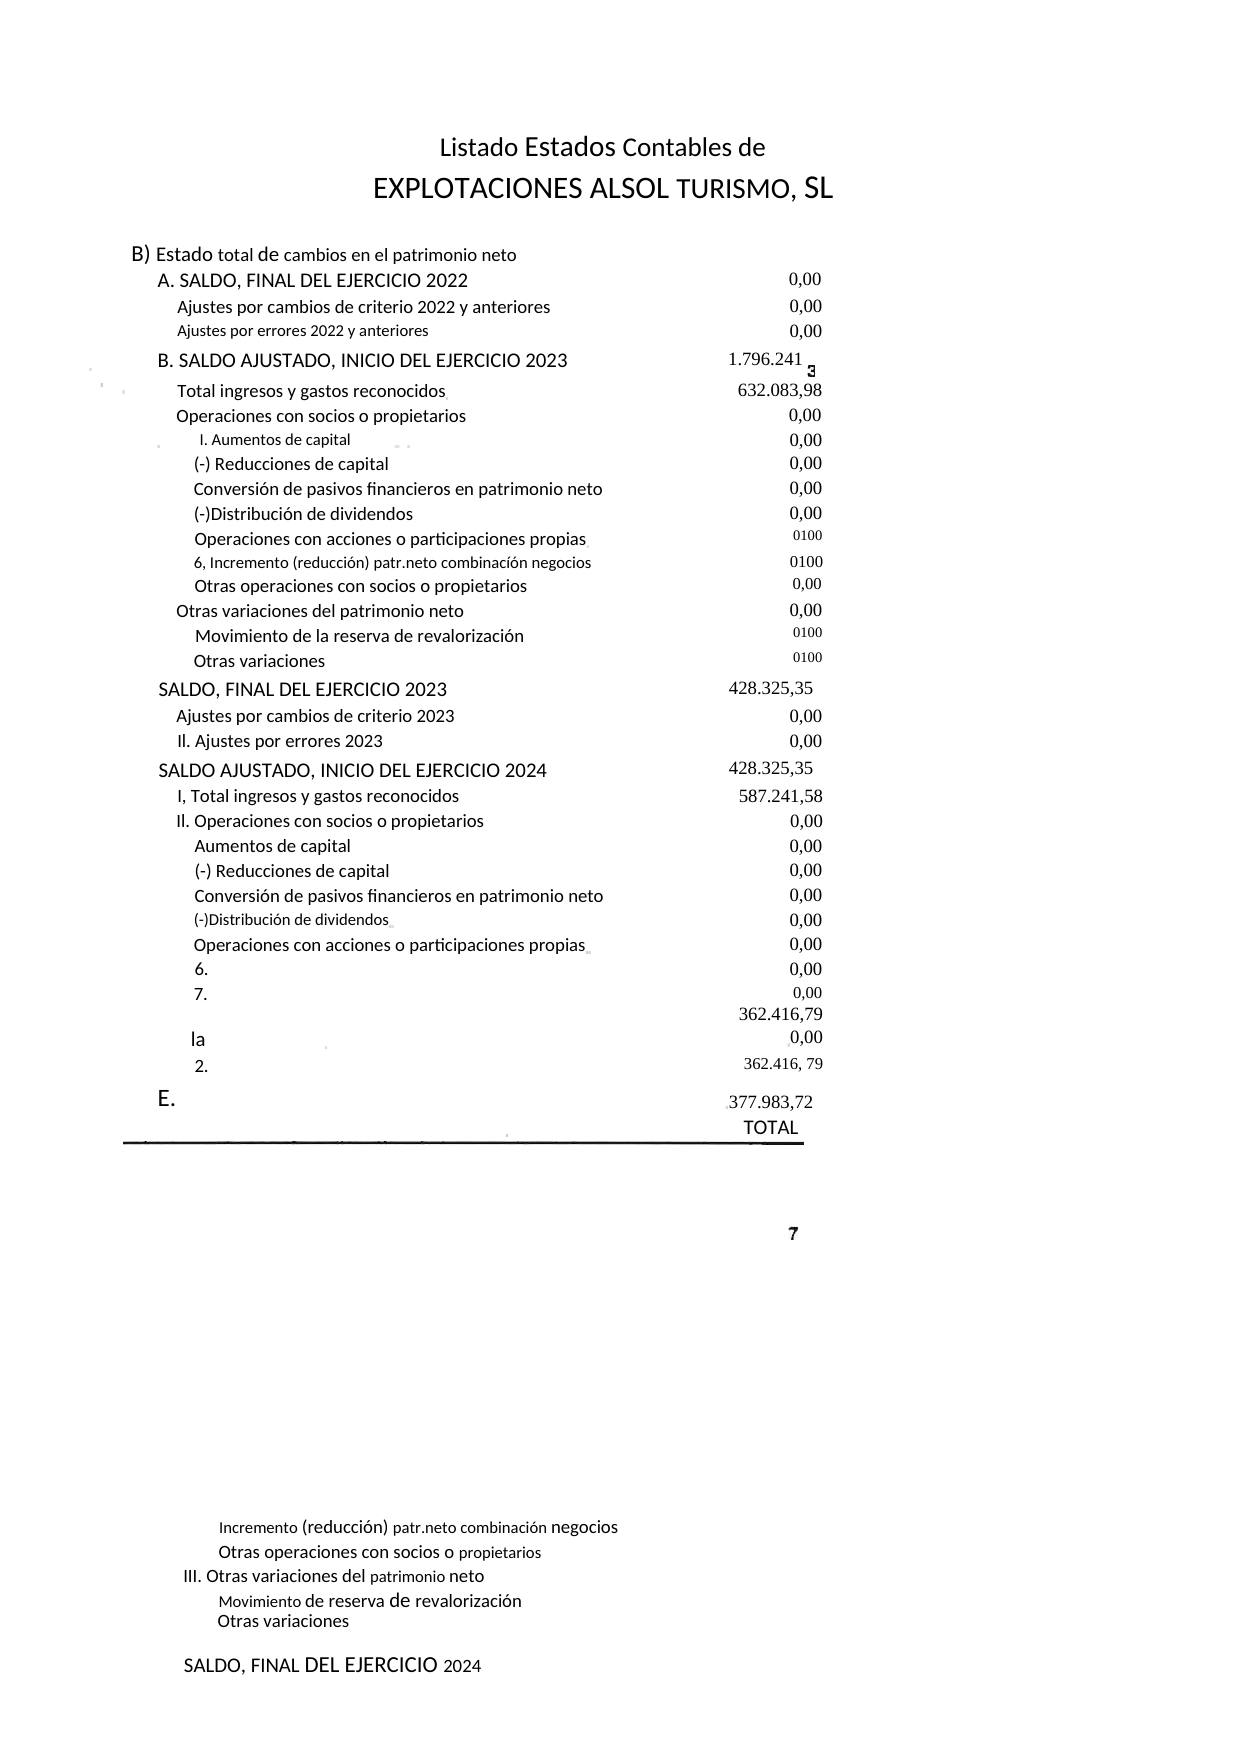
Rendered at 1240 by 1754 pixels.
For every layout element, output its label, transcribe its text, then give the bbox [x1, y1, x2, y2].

table_cell Total ingresos y gastos reconocidos [158, 379, 728, 404]
table_header A. SALDO, FINAL DEL EJERCICIO 2022 [158, 268, 728, 295]
table_cell Otras variaciones [158, 649, 728, 677]
table_cell 0,00 [728, 909, 823, 933]
table_cell 0,00 [728, 705, 823, 729]
table_cell 0100 [728, 649, 823, 677]
table_cell 6. [158, 958, 728, 982]
table_cell 377.983,72 [728, 1082, 823, 1114]
table_cell 6, Incremento (reducción) patr.neto combinacíón negocios [158, 552, 728, 574]
table_cell 0,00 [728, 295, 823, 320]
table_cell 0,00 [728, 599, 823, 624]
table_cell I. Aumentos de capital [158, 429, 728, 452]
table_cell 0,00 [728, 730, 823, 757]
table_cell 0,00 [728, 452, 823, 477]
table_cell I, Total ingresos y gastos reconocidos [158, 785, 728, 809]
table_cell (-)Distribución de dividendos [158, 502, 728, 527]
table_cell SALDO AJUSTADO, INICIO DEL EJERCICIO 2024 [158, 757, 728, 785]
table_cell 0,00 [728, 477, 823, 502]
table_cell 0,00 [728, 502, 823, 527]
table_cell 0,00 [728, 810, 823, 834]
table_cell 7. [158, 983, 728, 1026]
table_cell 0100 [728, 552, 823, 574]
table_cell 0,00 [728, 884, 823, 909]
table_cell 0,00 [728, 859, 823, 884]
table_cell Operaciones con socios o propietarios [158, 404, 728, 429]
table_cell la [158, 1026, 728, 1054]
table_cell (-) Reducciones de capital [158, 859, 728, 884]
table_cell 0,00 [728, 933, 823, 958]
table_cell 0,00 [728, 404, 823, 429]
subtitle TOTAL [157, 1114, 1172, 1140]
table_cell 0,00 [728, 574, 823, 599]
table_cell E. [158, 1082, 728, 1114]
table_cell SALDO, FINAL DEL EJERCICIO 2023 [158, 677, 728, 705]
table_cell 428.325,35 [728, 757, 823, 785]
table_cell 0,00 [728, 429, 823, 452]
table_cell 587.241,58 [728, 785, 823, 809]
table_cell B. SALDO AJUSTADO, INICIO DEL EJERCICIO 2023 [158, 348, 728, 379]
table_cell Ajustes por cambios de criterio 2023 [158, 705, 728, 729]
table_cell Otras operaciones con socios o propietarios [158, 574, 728, 599]
table_cell Operaciones con acciones o participaciones propias [158, 527, 728, 552]
table_cell 362.416, 79 [728, 1054, 823, 1082]
table_cell 0,00 [728, 958, 823, 982]
table_cell Otras variaciones del patrimonio neto [158, 599, 728, 624]
table_cell 632.083,98 [728, 379, 823, 404]
table_cell Ajustes por errores 2022 y anteriores [158, 320, 728, 347]
table_cell (-)Distribución de dividendos [158, 909, 728, 933]
table_cell Il. Ajustes por errores 2023 [158, 730, 728, 757]
table_header 0,00 [728, 268, 823, 295]
table_cell Movimiento de la reserva de revalorización [158, 624, 728, 649]
table_cell 0,00 [728, 1026, 823, 1054]
table_cell Il. Operaciones con socios o propietarios [158, 810, 728, 834]
table_cell 0100 [728, 527, 823, 552]
table_cell Aumentos de capital [158, 835, 728, 859]
table_cell (-) Reducciones de capital [158, 452, 728, 477]
table_cell 1.796.241 [728, 348, 823, 379]
table_cell 0,00 [728, 835, 823, 859]
table_cell 428.325,35 [728, 677, 823, 705]
table_cell 0,00 [728, 320, 823, 347]
table_cell Operaciones con acciones o participaciones propias [158, 933, 728, 958]
table_cell 0100 [728, 624, 823, 649]
table_cell Ajustes por cambios de criterio 2022 y anteriores [158, 295, 728, 320]
table_cell 2. [158, 1054, 728, 1082]
table_cell Conversión de pasivos financieros en patrimonio neto [158, 884, 728, 909]
table_cell 0,00 362.416,79 [728, 983, 823, 1026]
table_cell Conversión de pasivos financieros en patrimonio neto [158, 477, 728, 502]
